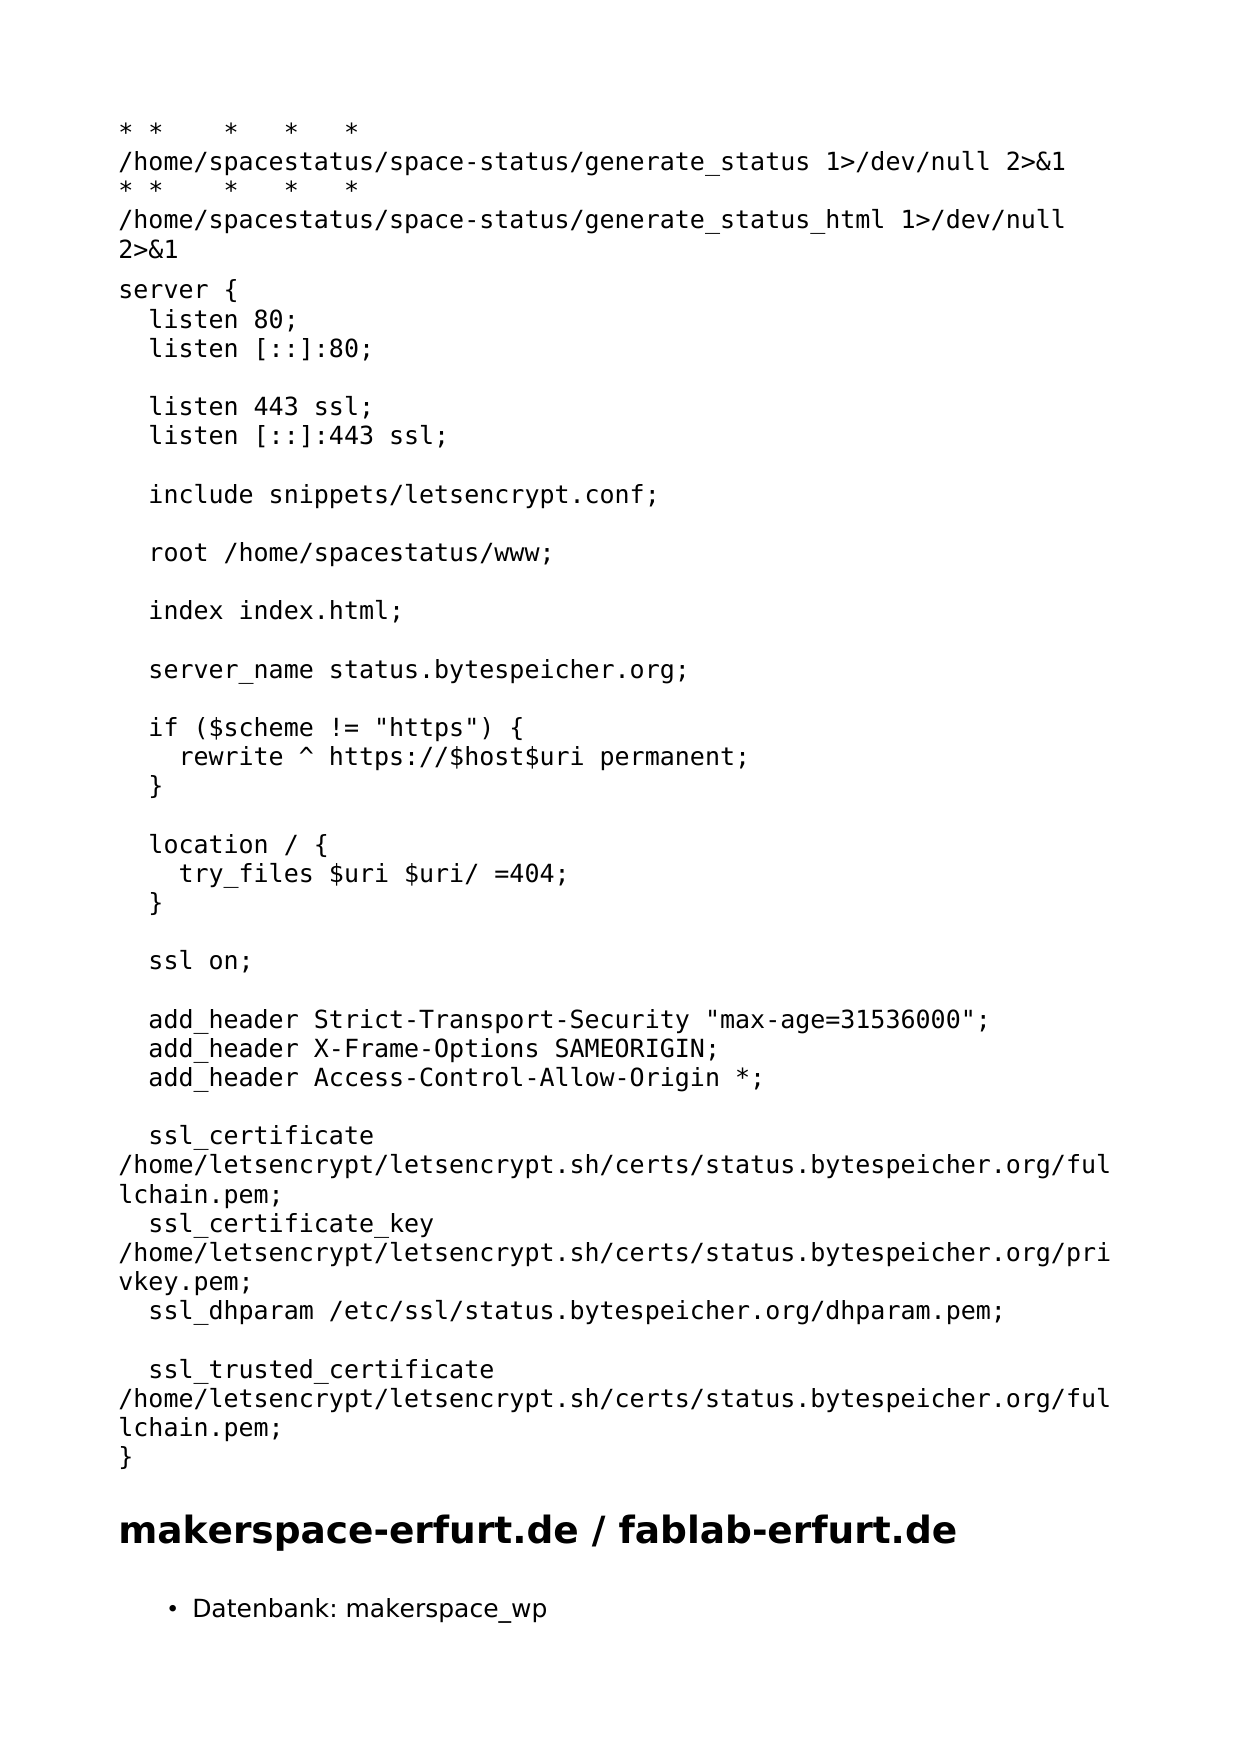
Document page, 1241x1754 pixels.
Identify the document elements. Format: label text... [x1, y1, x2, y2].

list Datenbank: makerspace_wp [177, 1594, 1122, 1623]
text server { listen 80; listen [::]:80; listen 443 ssl; listen [::]:443 ssl; include snippets/letsencrypt.conf; root /home/spacestatus/www; index index.html; server_name status.bytespeicher.org; if ($scheme != "https") { rewrite ^ https://$host$uri permanent; } location / { try_files $uri $uri/ =404; } ssl on; add_header Strict-Transport-Security "max-age=31536000"; add_header X-Frame-Options SAMEORIGIN; add_header Access-Control-Allow-Origin *; ssl_certificate /home/letsencrypt/letsencrypt.sh/certs/status.bytespeicher.org/fullchain.pem; ssl_certificate_key /home/letsencrypt/letsencrypt.sh/certs/status.bytespeicher.org/privkey.pem; ssl_dhparam /etc/ssl/status.bytespeicher.org/dhparam.pem; ssl_trusted_certificate /home/letsencrypt/letsencrypt.sh/certs/status.bytespeicher.org/fullchain.pem; } [118, 276, 1122, 1472]
text * * * * * /home/spacestatus/space-status/generate_status 1>/dev/null 2>&1 * * * * * /home/spacestatus/space-status/generate_status_html 1>/dev/null 2>&1 [118, 118, 1122, 264]
subtitle makerspace-erfurt.de / fablab-erfurt.de [118, 1508, 1122, 1552]
